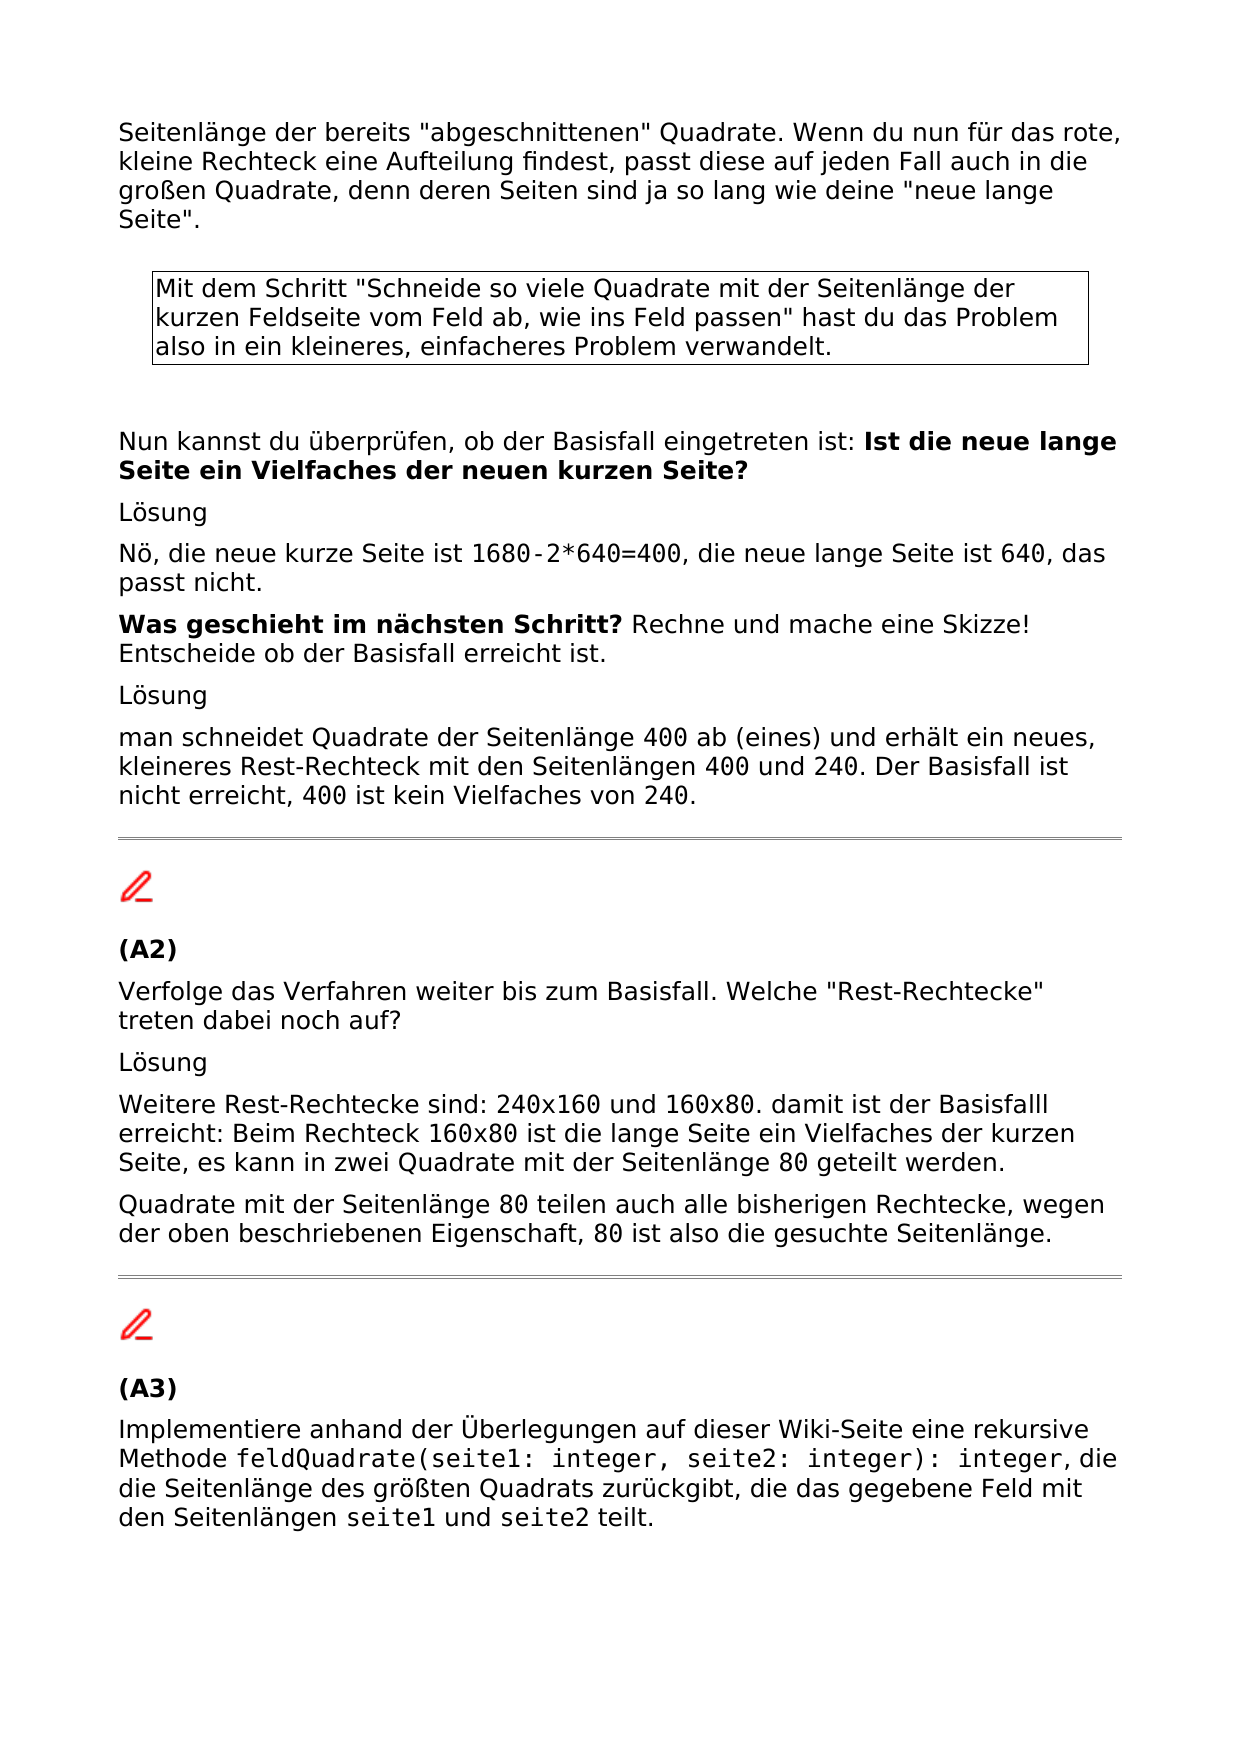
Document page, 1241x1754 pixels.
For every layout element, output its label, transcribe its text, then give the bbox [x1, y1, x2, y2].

text Lösung [118, 681, 1122, 710]
text Implementiere anhand der Überlegungen auf dieser Wiki-Seite eine rekursive Methode feldQuadrate(seite1: integer, seite2: integer): integer, die die Seitenlänge des größten Quadrats zurückgibt, die das gegebene Feld mit den Seitenlängen seite1 und seite2 teilt. [118, 1415, 1122, 1532]
picture [118, 1307, 156, 1345]
text Was geschieht im nächsten Schritt? Rechne und mache eine Skizze! Entscheide ob der Basisfall erreicht ist. [118, 610, 1122, 668]
text Nun kannst du überprüfen, ob der Basisfall eingetreten ist: Ist die neue lange Seite ein Vielfaches der neuen kurzen Seite? [118, 427, 1122, 485]
table_header Mit dem Schritt "Schneide so viele Quadrate mit der Seitenlänge der kurzen Feldseite vom Feld ab, wie ins Feld passen" hast du das Problem also in ein kleineres, einfacheres Problem verwandelt. [153, 272, 1088, 364]
text Quadrate mit der Seitenlänge 80 teilen auch alle bisherigen Rechtecke, wegen der oben beschriebenen Eigenschaft, 80 ist also die gesuchte Seitenlänge. [118, 1190, 1122, 1248]
subtitle (A3) [118, 1374, 1122, 1403]
text Weitere Rest-Rechtecke sind: 240x160 und 160x80. damit ist der Basisfalll erreicht: Beim Rechteck 160x80 ist die lange Seite ein Vielfaches der kurzen Seite, es kann in zwei Quadrate mit der Seitenlänge 80 geteilt werden. [118, 1090, 1122, 1177]
text Nö, die neue kurze Seite ist 1680-2*640=400, die neue lange Seite ist 640, das passt nicht. [118, 539, 1122, 598]
text Lösung [118, 498, 1122, 527]
text Verfolge das Verfahren weiter bis zum Basisfall. Welche "Rest-Rechtecke" treten dabei noch auf? [118, 977, 1122, 1036]
picture [118, 869, 156, 907]
subtitle (A2) [118, 936, 1122, 965]
text Lösung [118, 1048, 1122, 1077]
text Seitenlänge der bereits "abgeschnittenen" Quadrate. Wenn du nun für das rote, kleine Rechteck eine Aufteilung findest, passt diese auf jeden Fall auch in die großen Quadrate, denn deren Seiten sind ja so lang wie deine "neue lange Seite". [118, 118, 1122, 235]
text man schneidet Quadrate der Seitenlänge 400 ab (eines) und erhält ein neues, kleineres Rest-Rechteck mit den Seitenlängen 400 und 240. Der Basisfall ist nicht erreicht, 400 ist kein Vielfaches von 240. [118, 723, 1122, 810]
